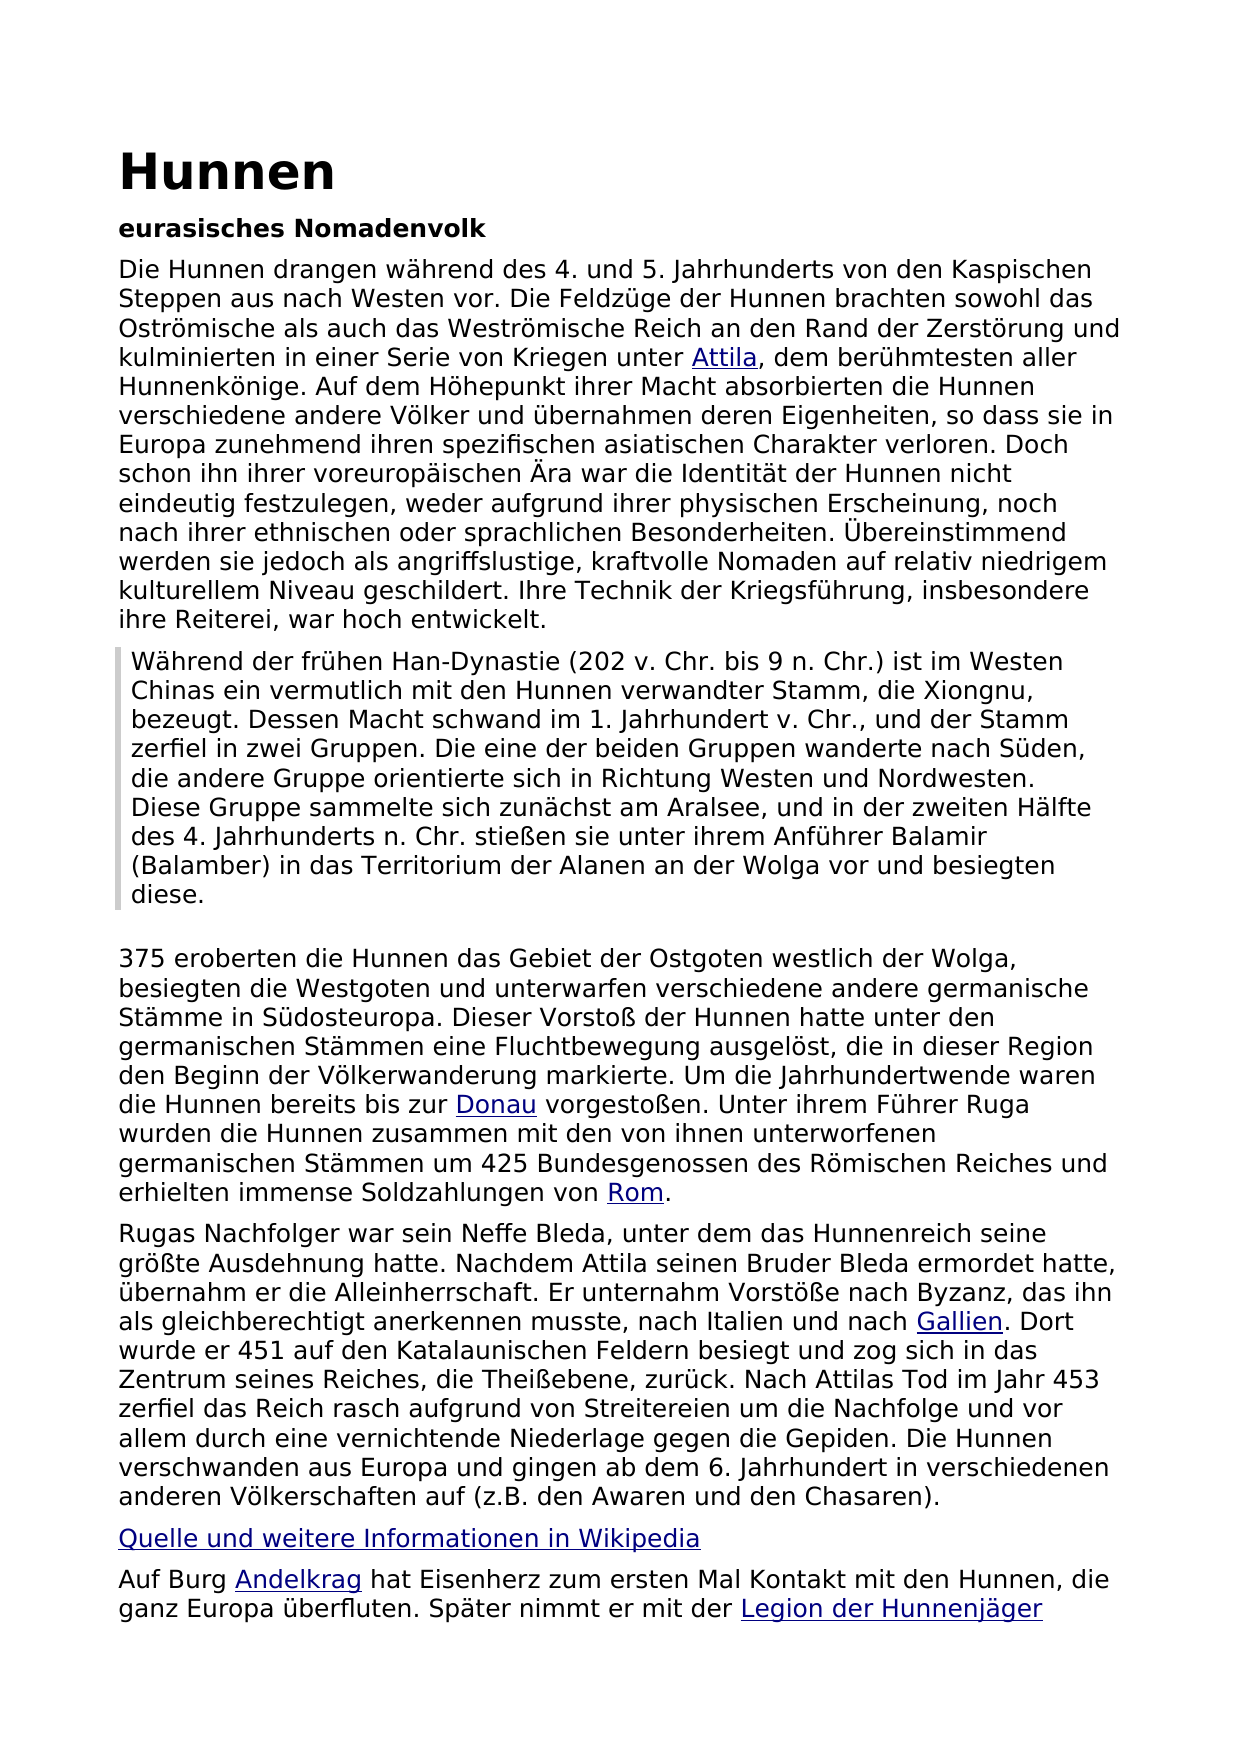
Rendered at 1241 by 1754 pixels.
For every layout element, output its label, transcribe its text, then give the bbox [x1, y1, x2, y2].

text 375 eroberten die Hunnen das Gebiet der Ostgoten westlich der Wolga, besiegten die Westgoten und unterwarfen verschiedene andere germanische Stämme in Südosteuropa. Dieser Vorstoß der Hunnen hatte unter den germanischen Stämmen eine Fluchtbewegung ausgelöst, die in dieser Region den Beginn der Völkerwanderung markierte. Um die Jahrhundertwende waren die Hunnen bereits bis zur Donau vorgestoßen. Unter ihrem Führer Ruga wurden die Hunnen zusammen mit den von ihnen unterworfenen germanischen Stämmen um 425 Bundesgenossen des Römischen Reiches und erhielten immense Soldzahlungen von Rom. [118, 945, 1122, 1207]
table_header Während der frühen Han-Dynastie (202 v. Chr. bis 9 n. Chr.) ist im Westen Chinas ein vermutlich mit den Hunnen verwandter Stamm, die Xiongnu, bezeugt. Dessen Macht schwand im 1. Jahrhundert v. Chr., und der Stamm zerfiel in zwei Gruppen. Die eine der beiden Gruppen wanderte nach Süden, die andere Gruppe orientierte sich in Richtung Westen und Nordwesten. Diese Gruppe sammelte sich zunächst am Aralsee, und in der zweiten Hälfte des 4. Jahrhunderts n. Chr. stießen sie unter ihrem Anführer Balamir (Balamber) in das Territorium der Alanen an der Wolga vor und besiegten diese. [121, 647, 1122, 910]
text Die Hunnen drangen während des 4. und 5. Jahrhunderts von den Kaspischen Steppen aus nach Westen vor. Die Feldzüge der Hunnen brachten sowohl das Oströmische als auch das Weströmische Reich an den Rand der Zerstörung und kulminierten in einer Serie von Kriegen unter Attila, dem berühmtesten aller Hunnenkönige. Auf dem Höhepunkt ihrer Macht absorbierten die Hunnen verschiedene andere Völker und übernahmen deren Eigenheiten, so dass sie in Europa zunehmend ihren spezifischen asiatischen Charakter verloren. Doch schon ihn ihrer voreuropäischen Ära war die Identität der Hunnen nicht eindeutig festzulegen, weder aufgrund ihrer physischen Erscheinung, noch nach ihrer ethnischen oder sprachlichen Besonderheiten. Übereinstimmend werden sie jedoch als angriffslustige, kraftvolle Nomaden auf relativ niedrigem kulturellem Niveau geschildert. Ihre Technik der Kriegsführung, insbesondere ihre Reiterei, war hoch entwickelt. [118, 256, 1122, 635]
text Quelle und weitere Informationen in Wikipedia [118, 1524, 1122, 1553]
text Auf Burg Andelkrag hat Eisenherz zum ersten Mal Kontakt mit den Hunnen, die ganz Europa überfluten. Später nimmt er mit der Legion der Hunnenjäger [118, 1566, 1122, 1624]
text Rugas Nachfolger war sein Neffe Bleda, unter dem das Hunnenreich seine größte Ausdehnung hatte. Nachdem Attila seinen Bruder Bleda ermordet hatte, übernahm er die Alleinherrschaft. Er unternahm Vorstöße nach Byzanz, das ihn als gleichberechtigt anerkennen musste, nach Italien und nach Gallien. Dort wurde er 451 auf den Katalaunischen Feldern besiegt und zog sich in das Zentrum seines Reiches, die Theißebene, zurück. Nach Attilas Tod im Jahr 453 zerfiel das Reich rasch aufgrund von Streitereien um die Nachfolge und vor allem durch eine vernichtende Niederlage gegen die Gepiden. Die Hunnen verschwanden aus Europa und gingen ab dem 6. Jahrhundert in verschiedenen anderen Völkerschaften auf (z.B. den Awaren und den Chasaren). [118, 1220, 1122, 1511]
subtitle Hunnen [118, 143, 1122, 201]
text eurasisches Nomadenvolk [118, 214, 1122, 243]
